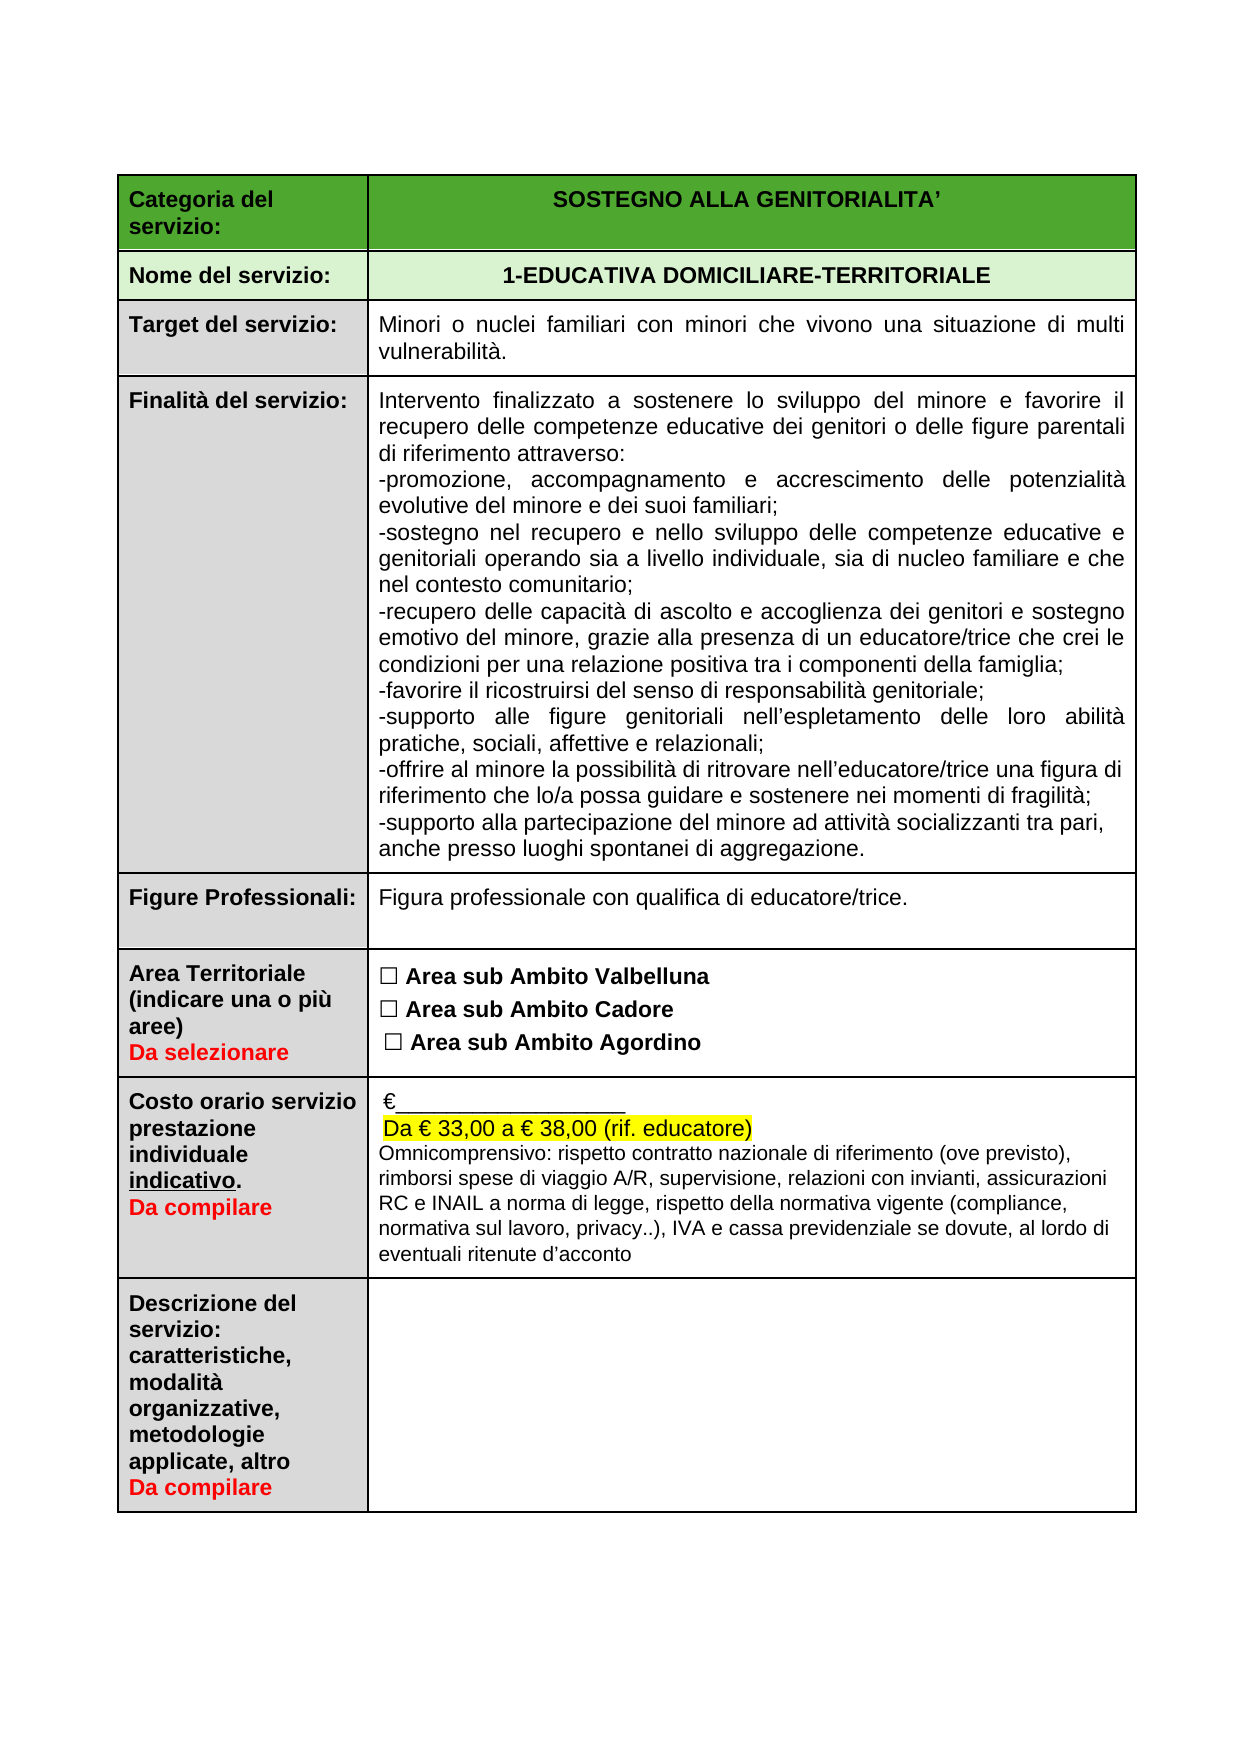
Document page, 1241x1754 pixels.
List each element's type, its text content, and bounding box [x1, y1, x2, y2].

table_cell Nome del servizio: [119, 252, 367, 299]
table_cell ☐ Area sub Ambito Valbelluna ☐ Area sub Ambito Cadore ☐ Area sub Ambito Agordino [369, 950, 1135, 1076]
table_cell Target del servizio: [119, 301, 367, 374]
table_cell Intervento finalizzato a sostenere lo sviluppo del minore e favorire il recupero delle competenze educative dei genitori o delle figure parentali di riferimento attraverso: -promozione, accompagnamento e accrescimento delle potenzialità evolutive del minore e dei suoi familiari; -sostegno nel recupero e nello sviluppo delle competenze educative e genitoriali operando sia a livello individuale, sia di nucleo familiare e che nel contesto comunitario; -recupero delle capacità di ascolto e accoglienza dei genitori e sostegno emotivo del minore, grazie alla presenza di un educatore/trice che crei le condizioni per una relazione positiva tra i componenti della famiglia; -favorire il ricostruirsi del senso di responsabilità genitoriale; -supporto alle figure genitoriali nell’espletamento delle loro abilità pratiche, sociali, affettive e relazionali; -offrire al minore la possibilità di ritrovare nell’educatore/trice una figura di riferimento che lo/a possa guidare e sostenere nei momenti di fragilità; -supporto alla partecipazione del minore ad attività socializzanti tra pari, anche presso luoghi spontanei di aggregazione. [369, 377, 1135, 872]
table_cell [369, 1279, 1135, 1511]
table_cell 1-EDUCATIVA DOMICILIARE-TERRITORIALE [369, 252, 1135, 299]
table_cell Figura professionale con qualifica di educatore/trice. [369, 874, 1135, 947]
table_cell Costo orario servizio prestazione individuale indicativo. Da compilare [119, 1078, 367, 1277]
table_cell Area Territoriale (indicare una o più aree) Da selezionare [119, 950, 367, 1076]
table_header Categoria del servizio: [119, 176, 367, 249]
table_header SOSTEGNO ALLA GENITORIALITA’ [369, 176, 1135, 249]
table_cell Figure Professionali: [119, 874, 367, 947]
table_cell Finalità del servizio: [119, 377, 367, 872]
table_cell Descrizione del servizio: caratteristiche, modalità organizzative, metodologie applicate, altro Da compilare [119, 1279, 367, 1511]
table_cell Minori o nuclei familiari con minori che vivono una situazione di multi vulnerabilità. [369, 301, 1135, 374]
table_cell €__________________ Da € 33,00 a € 38,00 (rif. educatore) Omnicomprensivo: rispetto contratto nazionale di riferimento (ove previsto), rimborsi spese di viaggio A/R, supervisione, relazioni con invianti, assicurazioni RC e INAIL a norma di legge, rispetto della normativa vigente (compliance, normativa sul lavoro, privacy..), IVA e cassa previdenziale se dovute, al lordo di eventuali ritenute d’acconto [369, 1078, 1135, 1277]
